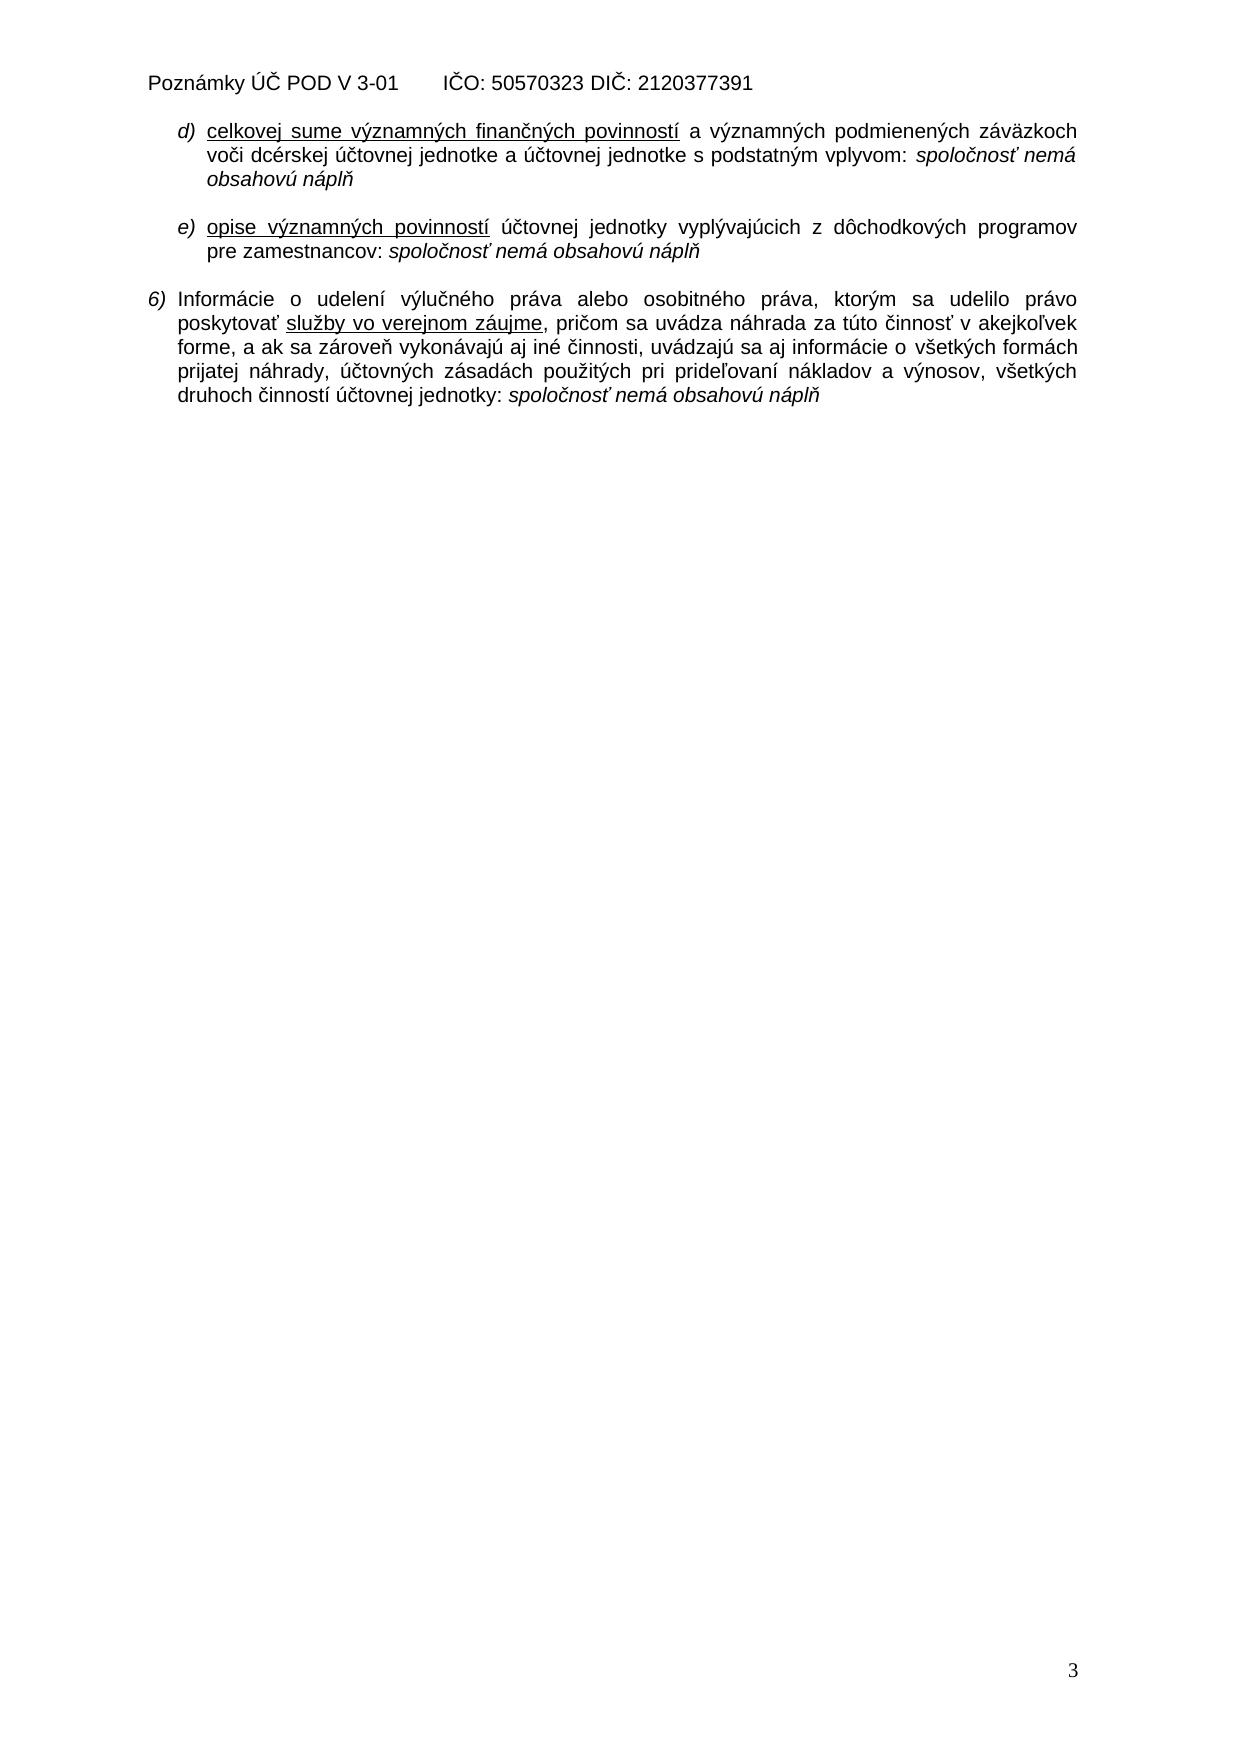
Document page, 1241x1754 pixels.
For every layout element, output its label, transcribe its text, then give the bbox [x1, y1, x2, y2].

list celkovej sume významných finančných povinností a významných podmienených záväzkoch voči dcérskej účtovnej jednotke a účtovnej jednotke s podstatným vplyvom: spoločnosť nemá obsahovú náplň [177, 119, 1078, 191]
list Informácie o udelení výlučného práva alebo osobitného práva, ktorým sa udelilo právo poskytovať služby vo verejnom záujme, pričom sa uvádza náhrada za túto činnosť v akejkoľvek forme, a ak sa zároveň vykonávajú aj iné činnosti, uvádzajú sa aj informácie o všetkých formách prijatej náhrady, účtovných zásadách použitých pri prideľovaní nákladov a výnosov, všetkých druhoch činností účtovnej jednotky: spoločnosť nemá obsahovú náplň [148, 287, 1078, 406]
list opise významných povinností účtovnej jednotky vyplývajúcich z dôchodkových programov pre zamestnancov: spoločnosť nemá obsahovú náplň [177, 215, 1078, 263]
